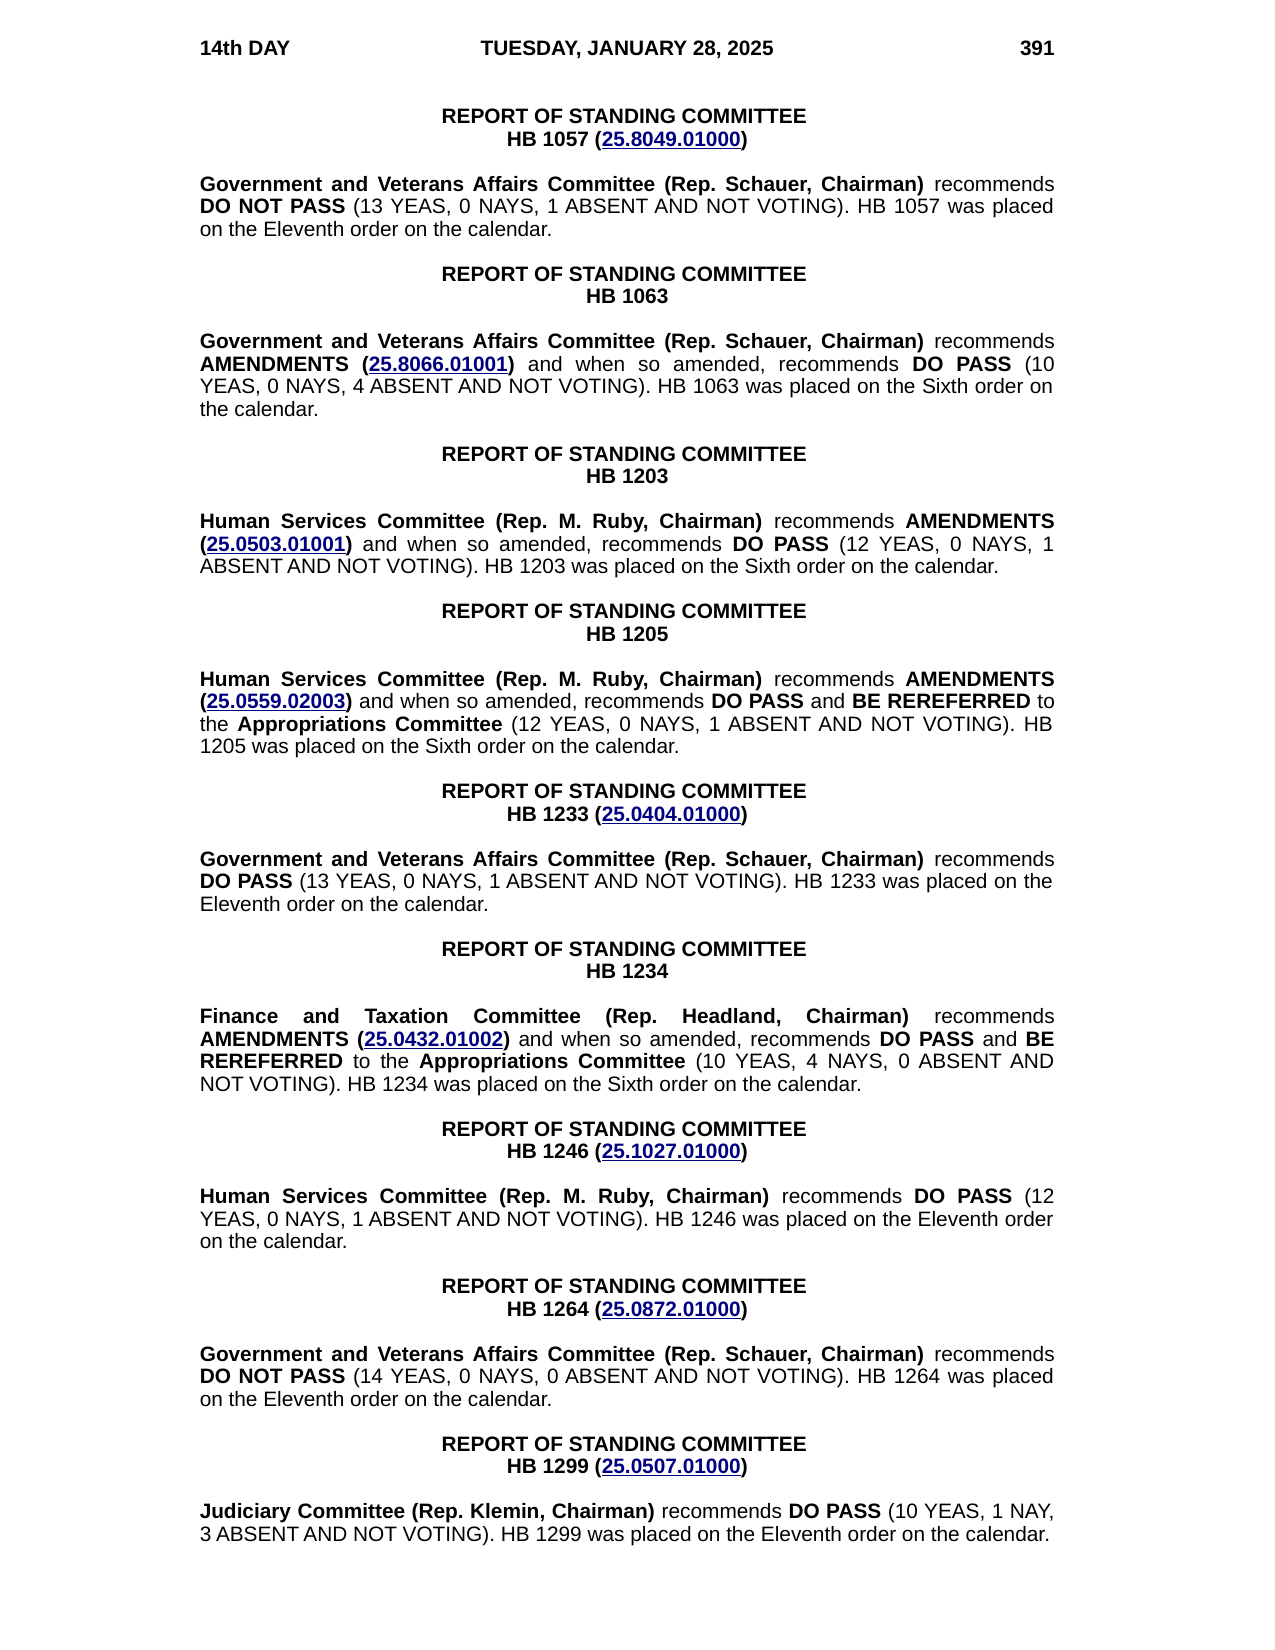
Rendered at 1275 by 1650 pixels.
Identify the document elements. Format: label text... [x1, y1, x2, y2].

text REPORT OF STANDING COMMITTEE HB 1234 [199, 938, 1054, 983]
text Government and Veterans Affairs Committee (Rep. Schauer, Chairman) recommends DO NOT PASS (13 YEAS, 0 NAYS, 1 ABSENT AND NOT VOTING). HB 1057 was placed on the Eleventh order on the calendar. [199, 173, 1054, 241]
text Judiciary Committee (Rep. Klemin, Chairman) recommends DO PASS (10 YEAS, 1 NAY, 3 ABSENT AND NOT VOTING). HB 1299 was placed on the Eleventh order on the calendar. [199, 1501, 1054, 1546]
text Finance and Taxation Committee (Rep. Headland, Chairman) recommends AMENDMENTS (25.0432.01002) and when so amended, recommends DO PASS and BE REREFERRED to the Appropriations Committee (10 YEAS, 4 NAYS, 0 ABSENT AND NOT VOTING). HB 1234 was placed on the Sixth order on the calendar. [199, 1006, 1054, 1096]
subtitle Page 391 [9, 9, 109, 33]
text REPORT OF STANDING COMMITTEE HB 1205 [199, 601, 1054, 646]
text REPORT OF STANDING COMMITTEE HB 1264 (25.0872.01000) [199, 1276, 1054, 1321]
text Human Services Committee (Rep. M. Ruby, Chairman) recommends AMENDMENTS (25.0503.01001) and when so amended, recommends DO PASS (12 YEAS, 0 NAYS, 1 ABSENT AND NOT VOTING). HB 1203 was placed on the Sixth order on the calendar. [199, 511, 1054, 578]
text Government and Veterans Affairs Committee (Rep. Schauer, Chairman) recommends DO PASS (13 YEAS, 0 NAYS, 1 ABSENT AND NOT VOTING). HB 1233 was placed on the Eleventh order on the calendar. [199, 848, 1054, 916]
text REPORT OF STANDING COMMITTEE HB 1203 [199, 443, 1054, 488]
text Human Services Committee (Rep. M. Ruby, Chairman) recommends DO PASS (12 YEAS, 0 NAYS, 1 ABSENT AND NOT VOTING). HB 1246 was placed on the Eleventh order on the calendar. [199, 1186, 1054, 1253]
text [0, 0, 118, 42]
text REPORT OF STANDING COMMITTEE HB 1063 [199, 263, 1054, 308]
text Government and Veterans Affairs Committee (Rep. Schauer, Chairman) recommends DO NOT PASS (14 YEAS, 0 NAYS, 0 ABSENT AND NOT VOTING). HB 1264 was placed on the Eleventh order on the calendar. [199, 1343, 1054, 1411]
text REPORT OF STANDING COMMITTEE HB 1233 (25.0404.01000) [199, 781, 1054, 826]
text REPORT OF STANDING COMMITTEE HB 1057 (25.8049.01000) [199, 106, 1054, 151]
text REPORT OF STANDING COMMITTEE HB 1246 (25.1027.01000) [199, 1118, 1054, 1163]
text Government and Veterans Affairs Committee (Rep. Schauer, Chairman) recommends AMENDMENTS (25.8066.01001) and when so amended, recommends DO PASS (10 YEAS, 0 NAYS, 4 ABSENT AND NOT VOTING). HB 1063 was placed on the Sixth order on the calendar. [199, 331, 1054, 421]
text Human Services Committee (Rep. M. Ruby, Chairman) recommends AMENDMENTS (25.0559.02003) and when so amended, recommends DO PASS and BE REREFERRED to the Appropriations Committee (12 YEAS, 0 NAYS, 1 ABSENT AND NOT VOTING). HB 1205 was placed on the Sixth order on the calendar. [199, 668, 1054, 758]
text REPORT OF STANDING COMMITTEE HB 1299 (25.0507.01000) [199, 1433, 1054, 1478]
